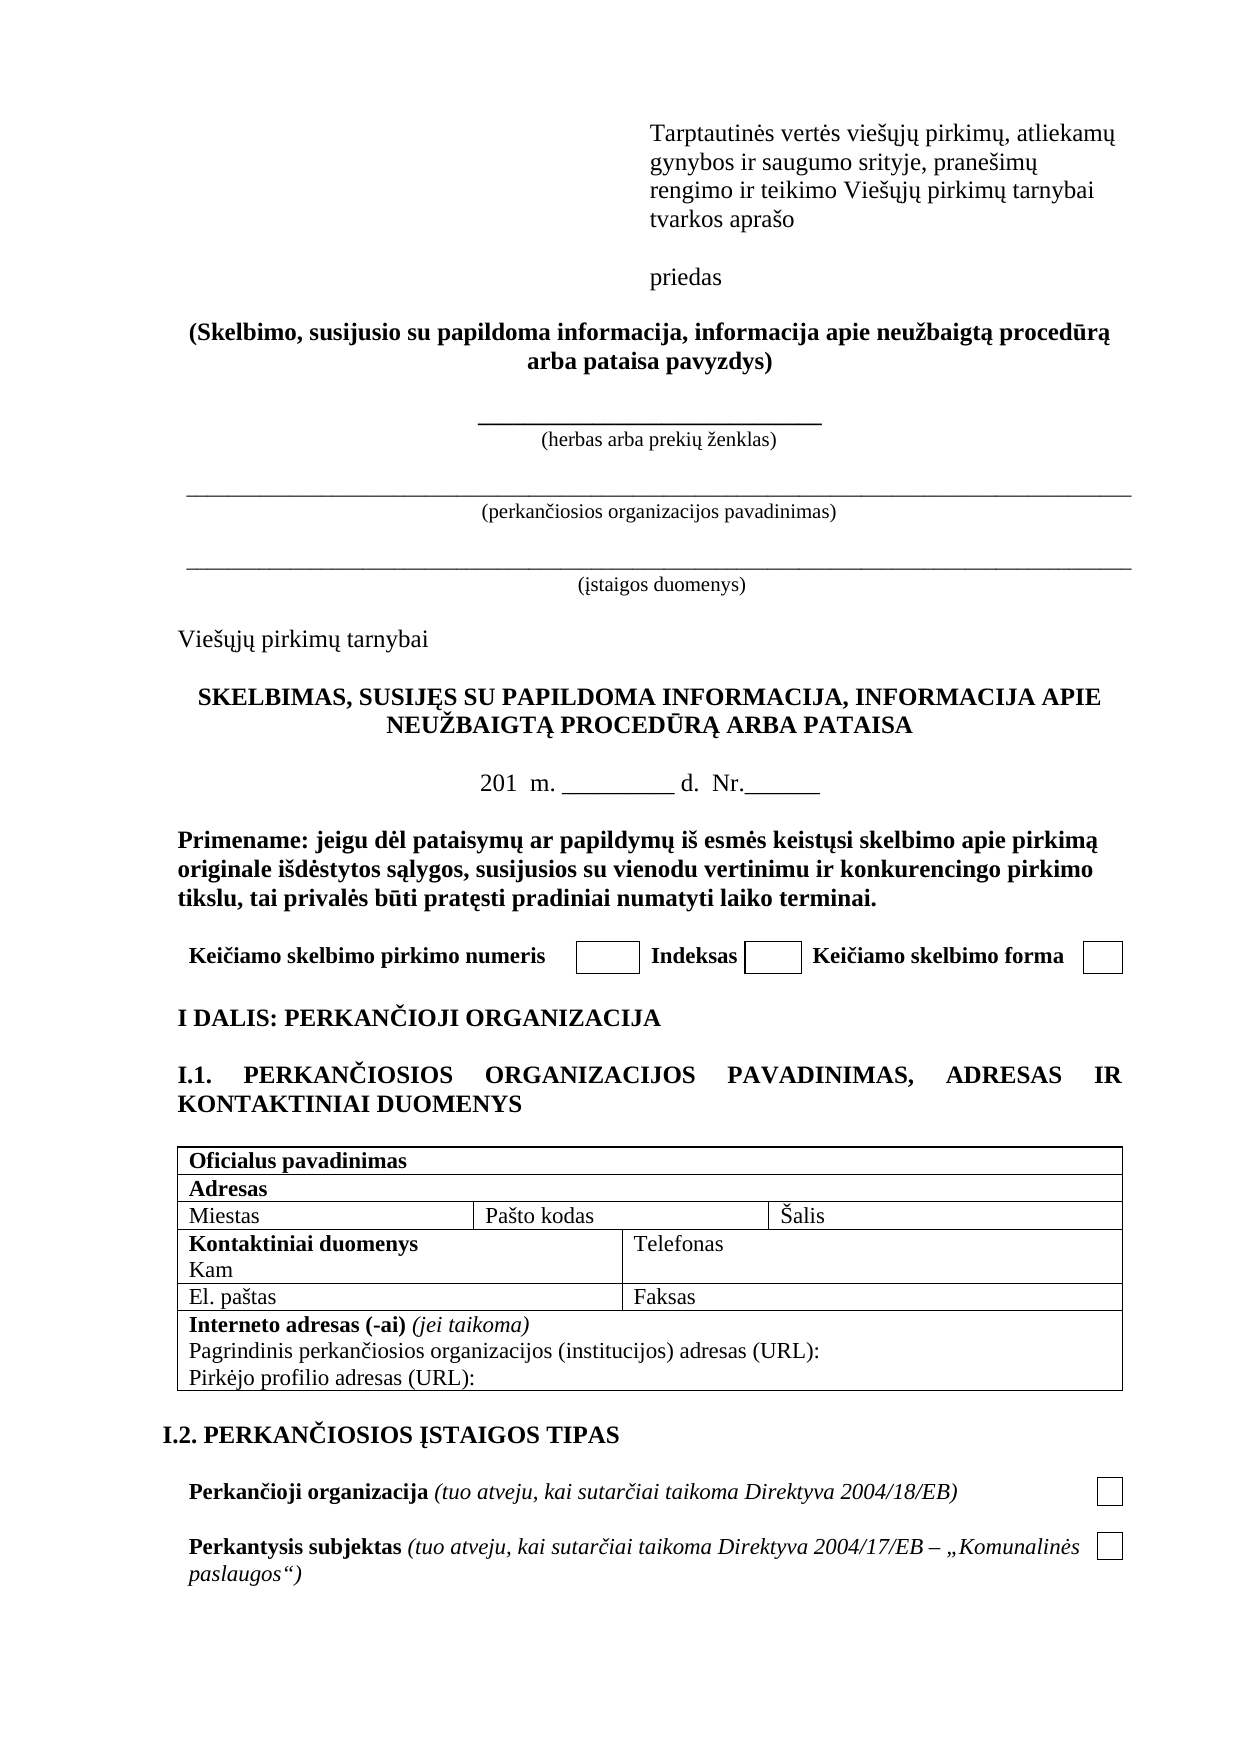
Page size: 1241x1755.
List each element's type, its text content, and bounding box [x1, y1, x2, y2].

table_cell paslaugos“) [177, 1559, 1098, 1587]
text (įstaigos duomenys) [177, 572, 1141, 596]
text I.1. PERKANČIOSIOS ORGANIZACIJOS PAVADINIMAS, ADRESAS IR KONTAKTINIAI DUOMENYS [177, 1060, 1122, 1118]
table_cell [1098, 1533, 1122, 1559]
table_cell Interneto adresas (-ai) (jei taikoma) Pagrindinis perkančiosios organizacijos (institucijos) adresas (URL): Pirkėjo profilio adresas (URL): [178, 1311, 1122, 1390]
text rengimo ir teikimo Viešųjų pirkimų tarnybai tvarkos aprašo [649, 176, 1122, 233]
table_cell Pašto kodas [474, 1202, 768, 1229]
text (perkančiosios organizacijos pavadinimas) [177, 499, 1141, 523]
text (Skelbimo, susijusio su papildoma informacija, informacija apie neužbaigtą procedūrą arba pataisa pavyzdys) [177, 317, 1122, 374]
text gynybos ir saugumo srityje, pranešimų [649, 147, 1122, 176]
table_cell Kontaktiniai duomenys Kam [178, 1230, 622, 1282]
table_cell [177, 1505, 1098, 1532]
table_cell Faksas [623, 1284, 1122, 1310]
table_cell [1098, 1506, 1122, 1532]
table_header [1084, 942, 1122, 973]
text I DALIS: PERKANČIOJI ORGANIZACIJA [177, 1003, 1122, 1031]
table_header Keičiamo skelbimo pirkimo numeris [177, 941, 576, 973]
table_cell [1098, 1560, 1122, 1587]
table_header [746, 942, 801, 973]
table_header Perkančioji organizacija (tuo atveju, kai sutarčiai taikoma Direktyva 2004/18/EB) [177, 1477, 1097, 1504]
text SKELBIMAS, SUSIJĘS SU PAPILDOMA INFORMACIJA, INFORMACIJA APIE NEUŽBAIGTĄ PROCEDŪRĄ ARBA PATAISA [177, 682, 1122, 739]
table_cell Telefonas [623, 1230, 1122, 1282]
text 201 m. _________ d. Nr.______ [177, 768, 1122, 797]
table_cell Miestas [178, 1202, 473, 1229]
text (herbas arba prekių ženklas) [177, 427, 1141, 451]
table_cell Perkantysis subjektas (tuo atveju, kai sutarčiai taikoma Direktyva 2004/17/EB – „Komunalinės [177, 1532, 1097, 1559]
table_cell Šalis [769, 1202, 1122, 1229]
table_header [1098, 1478, 1122, 1504]
text I.2. PERKANČIOSIOS ĮSTAIGOS TIPAS [162, 1420, 1122, 1448]
text Tarptautinės vertės viešųjų pirkimų, atliekamų [649, 118, 1122, 147]
text _ [177, 475, 1141, 499]
text ______________________________ [177, 401, 1122, 427]
text Primename: jeigu dėl pataisymų ar papildymų iš esmės keistųsi skelbimo apie pirkimą originale išdėstytos sąlygos, susijusios su vienodu vertinimu ir konkurencingo pirkimo tikslu, tai privalės būti pratęsti pradiniai numatyti laiko terminai. [177, 826, 1122, 912]
table_header Indeksas [640, 941, 744, 973]
table_cell El. paštas [178, 1284, 622, 1310]
text Viešųjų pirkimų tarnybai [177, 624, 1122, 653]
table_header [577, 942, 639, 973]
text _ [177, 547, 1141, 572]
table_header Oficialus pavadinimas [178, 1148, 1122, 1174]
text priedas [649, 262, 1122, 291]
table_header Keičiamo skelbimo forma [802, 941, 1083, 973]
table_cell Adresas [178, 1175, 1122, 1201]
